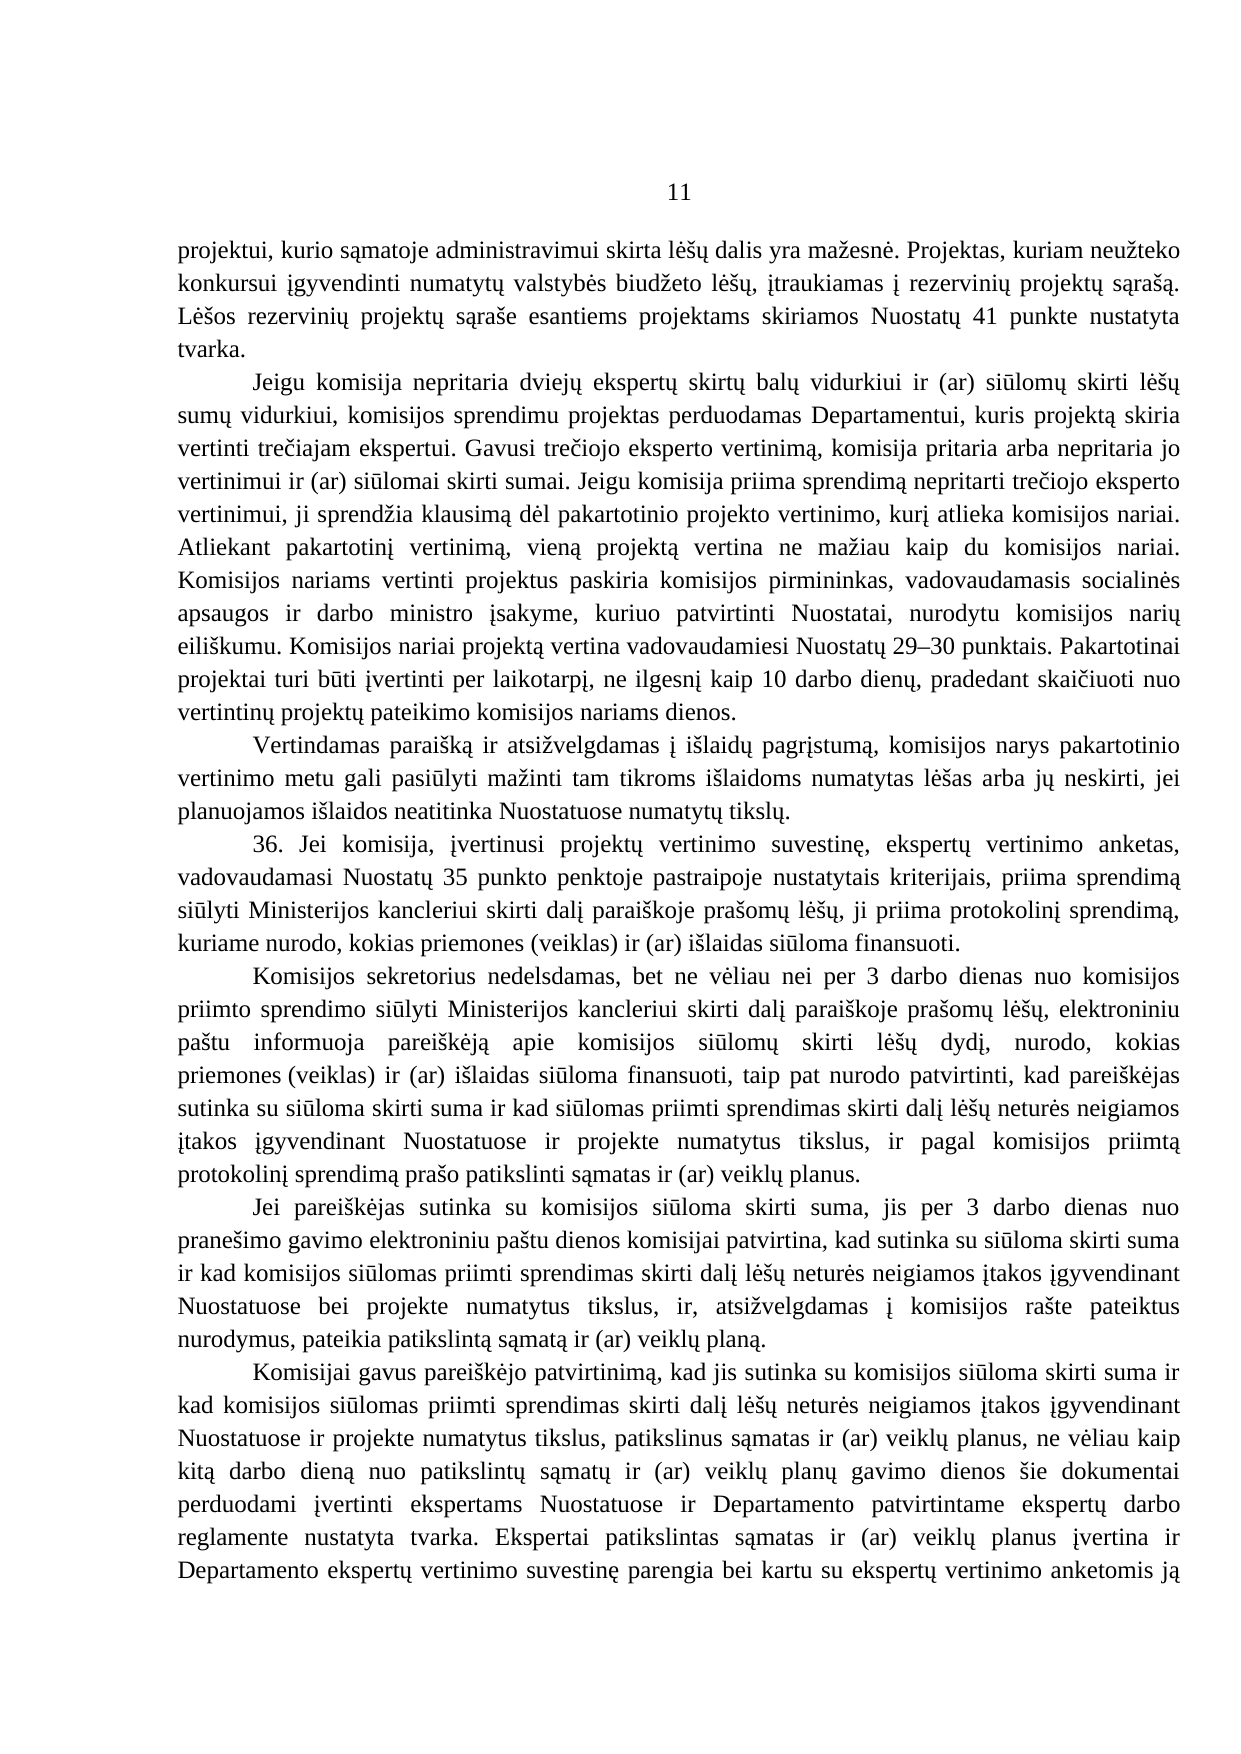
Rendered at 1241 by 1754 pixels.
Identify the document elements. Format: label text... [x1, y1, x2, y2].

text Komisijai gavus pareiškėjo patvirtinimą, kad jis sutinka su komisijos siūloma skirti suma ir kad komisijos siūlomas priimti sprendimas skirti dalį lėšų neturės neigiamos įtakos įgyvendinant Nuostatuose ir projekte numatytus tikslus, patikslinus sąmatas ir (ar) veiklų planus, ne vėliau kaip kitą darbo dieną nuo patikslintų sąmatų ir (ar) veiklų planų gavimo dienos šie dokumentai perduodami įvertinti ekspertams Nuostatuose ir Departamento patvirtintame ekspertų darbo reglamente nustatyta tvarka. Ekspertai patikslintas sąmatas ir (ar) veiklų planus įvertina ir Departamento ekspertų vertinimo suvestinę parengia bei kartu su ekspertų vertinimo anketomis ją [177, 1357, 1181, 1584]
text Jeigu komisija nepritaria dviejų ekspertų skirtų balų vidurkiui ir (ar) siūlomų skirti lėšų sumų vidurkiui, komisijos sprendimu projektas perduodamas Departamentui, kuris projektą skiria vertinti trečiajam ekspertui. Gavusi trečiojo eksperto vertinimą, komisija pritaria arba nepritaria jo vertinimui ir (ar) siūlomai skirti sumai. Jeigu komisija priima sprendimą nepritarti trečiojo eksperto vertinimui, ji sprendžia klausimą dėl pakartotinio projekto vertinimo, kurį atlieka komisijos nariai. Atliekant pakartotinį vertinimą, vieną projektą vertina ne mažiau kaip du komisijos nariai. Komisijos nariams vertinti projektus paskiria komisijos pirmininkas, vadovaudamasis socialinės apsaugos ir darbo ministro įsakyme, kuriuo patvirtinti Nuostatai, nurodytu komisijos narių eiliškumu. Komisijos nariai projektą vertina vadovaudamiesi Nuostatų 29–30 punktais. Pakartotinai projektai turi būti įvertinti per laikotarpį, ne ilgesnį kaip 10 darbo dienų, pradedant skaičiuoti nuo vertintinų projektų pateikimo komisijos nariams dienos. [177, 367, 1181, 726]
text Komisijos sekretorius nedelsdamas, bet ne vėliau nei per 3 darbo dienas nuo komisijos priimto sprendimo siūlyti Ministerijos kancleriui skirti dalį paraiškoje prašomų lėšų, elektroniniu paštu informuoja pareiškėją apie komisijos siūlomų skirti lėšų dydį, nurodo, kokias priemones (veiklas) ir (ar) išlaidas siūloma finansuoti, taip pat nurodo patvirtinti, kad pareiškėjas sutinka su siūloma skirti suma ir kad siūlomas priimti sprendimas skirti dalį lėšų neturės neigiamos įtakos įgyvendinant Nuostatuose ir projekte numatytus tikslus, ir pagal komisijos priimtą protokolinį sprendimą prašo patikslinti sąmatas ir (ar) veiklų planus. [177, 961, 1181, 1188]
text Jei pareiškėjas sutinka su komisijos siūloma skirti suma, jis per 3 darbo dienas nuo pranešimo gavimo elektroniniu paštu dienos komisijai patvirtina, kad sutinka su siūloma skirti suma ir kad komisijos siūlomas priimti sprendimas skirti dalį lėšų neturės neigiamos įtakos įgyvendinant Nuostatuose bei projekte numatytus tikslus, ir, atsižvelgdamas į komisijos rašte pateiktus nurodymus, pateikia patikslintą sąmatą ir (ar) veiklų planą. [177, 1192, 1181, 1353]
text projektui, kurio sąmatoje administravimui skirta lėšų dalis yra mažesnė. Projektas, kuriam neužteko konkursui įgyvendinti numatytų valstybės biudžeto lėšų, įtraukiamas į rezervinių projektų sąrašą. Lėšos rezervinių projektų sąraše esantiems projektams skiriamos Nuostatų 41 punkte nustatyta tvarka. [177, 235, 1181, 362]
text Vertindamas paraišką ir atsižvelgdamas į išlaidų pagrįstumą, komisijos narys pakartotinio vertinimo metu gali pasiūlyti mažinti tam tikroms išlaidoms numatytas lėšas arba jų neskirti, jei planuojamos išlaidos neatitinka Nuostatuose numatytų tikslų. [177, 730, 1181, 825]
text 36. Jei komisija, įvertinusi projektų vertinimo suvestinę, ekspertų vertinimo anketas, vadovaudamasi Nuostatų 35 punkto penktoje pastraipoje nustatytais kriterijais, priima sprendimą siūlyti Ministerijos kancleriui skirti dalį paraiškoje prašomų lėšų, ji priima protokolinį sprendimą, kuriame nurodo, kokias priemones (veiklas) ir (ar) išlaidas siūloma finansuoti. [177, 829, 1181, 957]
